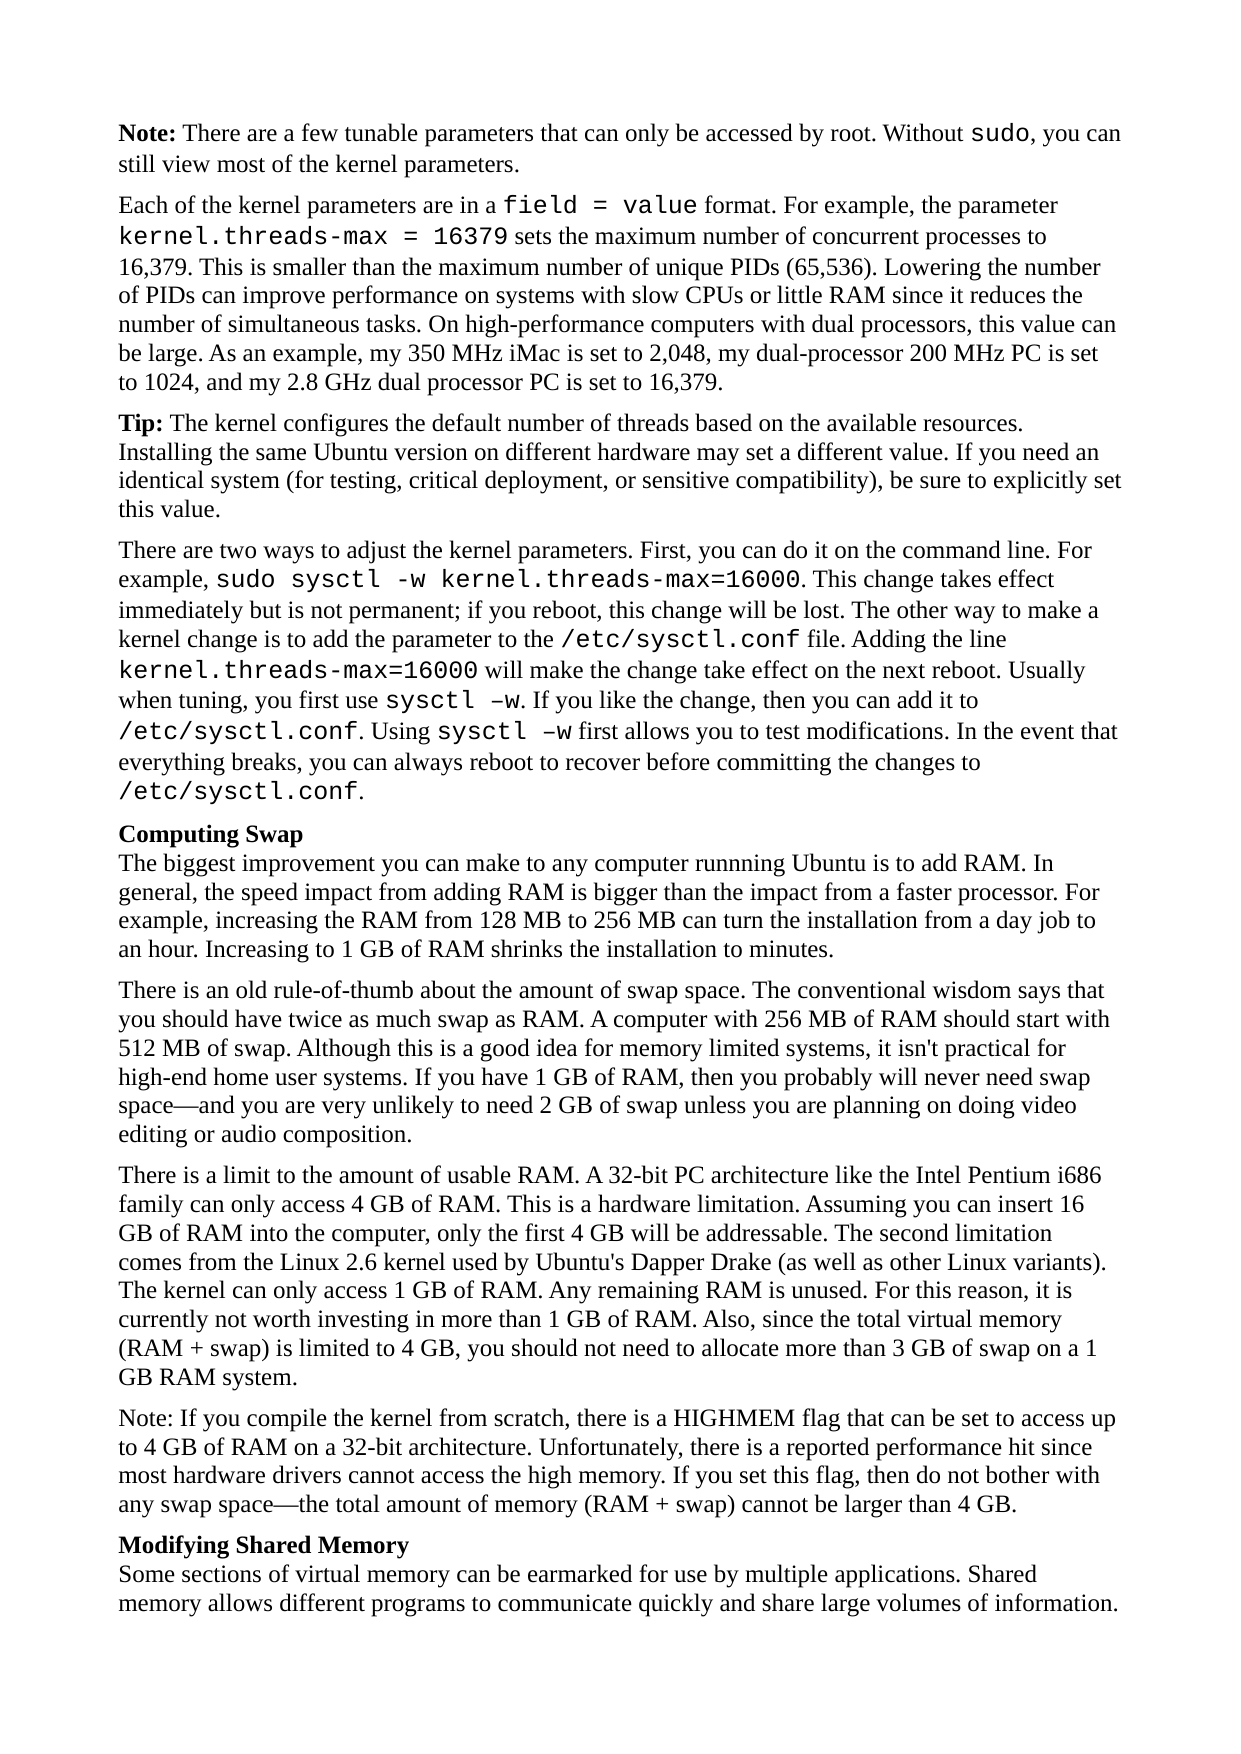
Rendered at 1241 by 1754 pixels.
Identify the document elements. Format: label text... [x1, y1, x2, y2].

text Note: There are a few tunable parameters that can only be accessed by root. Without sudo, you can still view most of the kernel parameters. [118, 118, 1122, 178]
text Note: If you compile the kernel from scratch, there is a HIGHMEM flag that can be set to access up to 4 GB of RAM on a 32-bit architecture. Unfortunately, there is a reported performance hit since most hardware drivers cannot access the high memory. If you set this flag, then do not bother with any swap space—the total amount of memory (RAM + swap) cannot be larger than 4 GB. [118, 1403, 1122, 1518]
text There are two ways to adjust the kernel parameters. First, you can do it on the command line. For example, sudo sysctl -w kernel.threads-max=16000. This change takes effect immediately but is not permanent; if you reboot, this change will be lost. The other way to make a kernel change is to add the parameter to the /etc/sysctl.conf file. Adding the line kernel.threads-max=16000 will make the change take effect on the next reboot. Usually when tuning, you first use sysctl –w. If you like the change, then you can add it to /etc/sysctl.conf. Using sysctl –w first allows you to test modifications. In the event that everything breaks, you can always reboot to recover before committing the changes to /etc/sysctl.conf. [118, 536, 1122, 807]
text Tip: The kernel configures the default number of threads based on the available resources. Installing the same Ubuntu version on different hardware may set a different value. If you need an identical system (for testing, critical deployment, or sensitive compatibility), be sure to explicitly set this value. [118, 408, 1122, 523]
text There is an old rule-of-thumb about the amount of swap space. The conventional wisdom says that you should have twice as much swap as RAM. A computer with 256 MB of RAM should start with 512 MB of swap. Although this is a good idea for memory limited systems, it isn't practical for high-end home user systems. If you have 1 GB of RAM, then you probably will never need swap space—and you are very unlikely to need 2 GB of swap unless you are planning on doing video editing or audio composition. [118, 976, 1122, 1148]
text Computing Swap The biggest improvement you can make to any computer runnning Ubuntu is to add RAM. In general, the speed impact from adding RAM is bigger than the impact from a faster processor. For example, increasing the RAM from 128 MB to 256 MB can turn the installation from a day job to an hour. Increasing to 1 GB of RAM shrinks the installation to minutes. [118, 819, 1122, 963]
text There is a limit to the amount of usable RAM. A 32-bit PC architecture like the Intel Pentium i686 family can only access 4 GB of RAM. This is a hardware limitation. Assuming you can insert 16 GB of RAM into the computer, only the first 4 GB will be addressable. The second limitation comes from the Linux 2.6 kernel used by Ubuntu's Dapper Drake (as well as other Linux variants). The kernel can only access 1 GB of RAM. Any remaining RAM is unused. For this reason, it is currently not worth investing in more than 1 GB of RAM. Also, since the total virtual memory (RAM + swap) is limited to 4 GB, you should not need to allocate more than 3 GB of swap on a 1 GB RAM system. [118, 1161, 1122, 1391]
text Each of the kernel parameters are in a field = value format. For example, the parameter kernel.threads-max = 16379 sets the maximum number of concurrent processes to 16,379. This is smaller than the maximum number of unique PIDs (65,536). Lowering the number of PIDs can improve performance on systems with slow CPUs or little RAM since it reduces the number of simultaneous tasks. On high-performance computers with dual processors, this value can be large. As an example, my 350 MHz iMac is set to 2,048, my dual-processor 200 MHz PC is set to 1024, and my 2.8 GHz dual processor PC is set to 16,379. [118, 190, 1122, 396]
text Modifying Shared Memory Some sections of virtual memory can be earmarked for use by multiple applications. Shared memory allows different programs to communicate quickly and share large volumes of information. [118, 1531, 1122, 1617]
